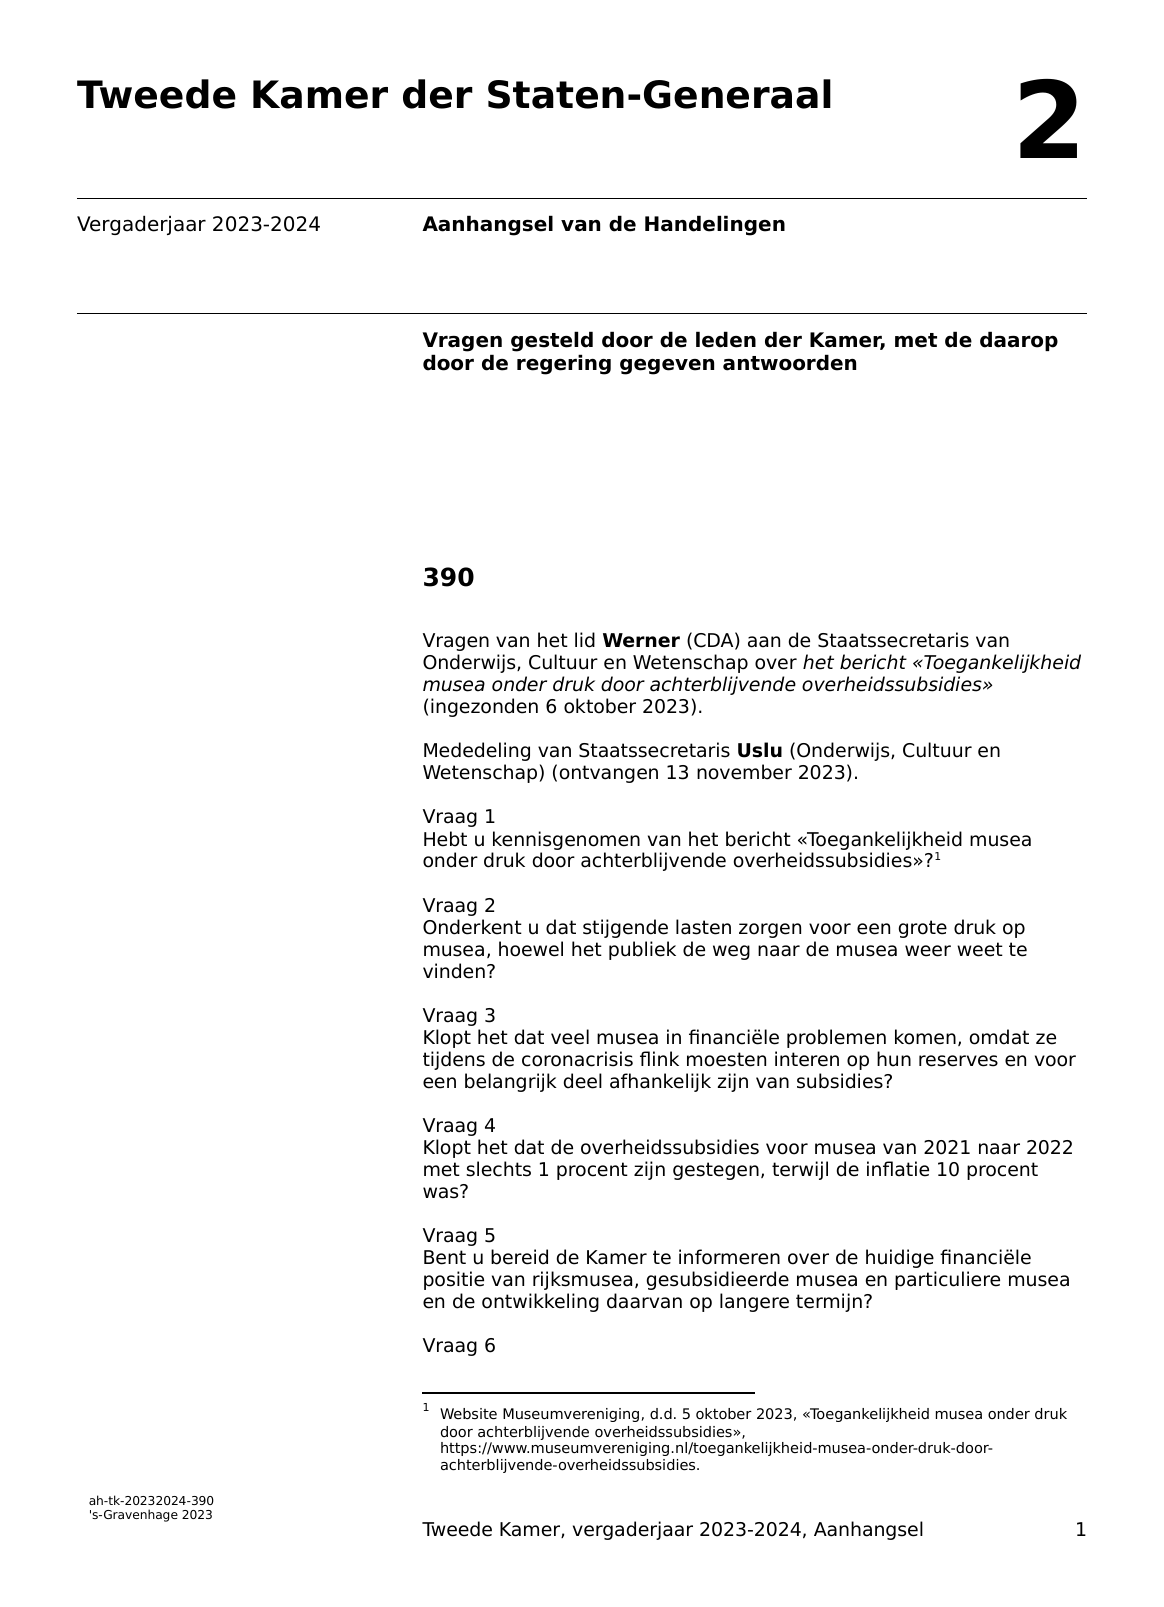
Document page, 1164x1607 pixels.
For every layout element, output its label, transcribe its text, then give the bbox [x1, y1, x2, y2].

text Vraag 4 [422, 1115, 1087, 1137]
text Mededeling van Staatssecretaris Uslu (Onderwijs, Cultuur en Wetenschap) (ontvangen 13 november 2023). [422, 740, 1087, 784]
text Klopt het dat veel musea in financiële problemen komen, omdat ze tijdens de coronacrisis flink moesten interen op hun reserves en voor een belangrijk deel afhankelijk zijn van subsidies? [422, 1027, 1087, 1093]
text Vraag 2 [422, 894, 1087, 917]
text Klopt het dat de overheidssubsidies voor musea van 2021 naar 2022 met slechts 1 procent zijn gestegen, terwijl de inflatie 10 procent was? [422, 1137, 1087, 1203]
table_cell Vergaderjaar 2023-2024 [77, 199, 422, 313]
text ah-tk-20232024-390 [88, 1494, 323, 1508]
text Vraag 5 [422, 1225, 1087, 1247]
text Hebt u kennisgenomen van het bericht «Toegankelijkheid musea onder druk door achterblijvende overheidssubsidies»? [422, 828, 1087, 872]
text 's-Gravenhage 2023 [88, 1508, 323, 1522]
text Onderkent u dat stijgende lasten zorgen voor een grote druk op musea, hoewel het publiek de weg naar de musea weer weet te vinden? [422, 917, 1087, 982]
table_cell [77, 314, 422, 375]
text Vragen van het lid Werner (CDA) aan de Staatssecretaris van Onderwijs, Cultuur en Wetenschap over het bericht «Toegankelijkheid musea onder druk door achterblijvende overheidssubsidies» (ingezonden 6 oktober 2023). [422, 630, 1087, 718]
table_header 2 [886, 59, 1087, 198]
text 390 [422, 563, 1087, 592]
text Vraag 6 [422, 1335, 1087, 1357]
text Vraag 3 [422, 1005, 1087, 1027]
text Vraag 1 [422, 806, 1087, 828]
table_cell Vragen gesteld door de leden der Kamer, met de daarop door de regering gegeven antwoorden [422, 314, 1087, 375]
text Website Museumvereniging, d.d. 5 oktober 2023, «Toegankelijkheid musea onder druk door achterblijvende overheidssubsidies», https://www.museumvereniging.nl/toegankelijkheid-musea-onder-druk-door-achterblijvende-overheidssubsidies. [422, 1402, 1087, 1474]
table_header Tweede Kamer der Staten-Generaal [77, 59, 886, 198]
text Bent u bereid de Kamer te informeren over de huidige financiële positie van rijksmusea, gesubsidieerde musea en particuliere musea en de ontwikkeling daarvan op langere termijn? [422, 1247, 1087, 1313]
table_cell Aanhangsel van de Handelingen [422, 199, 1087, 313]
